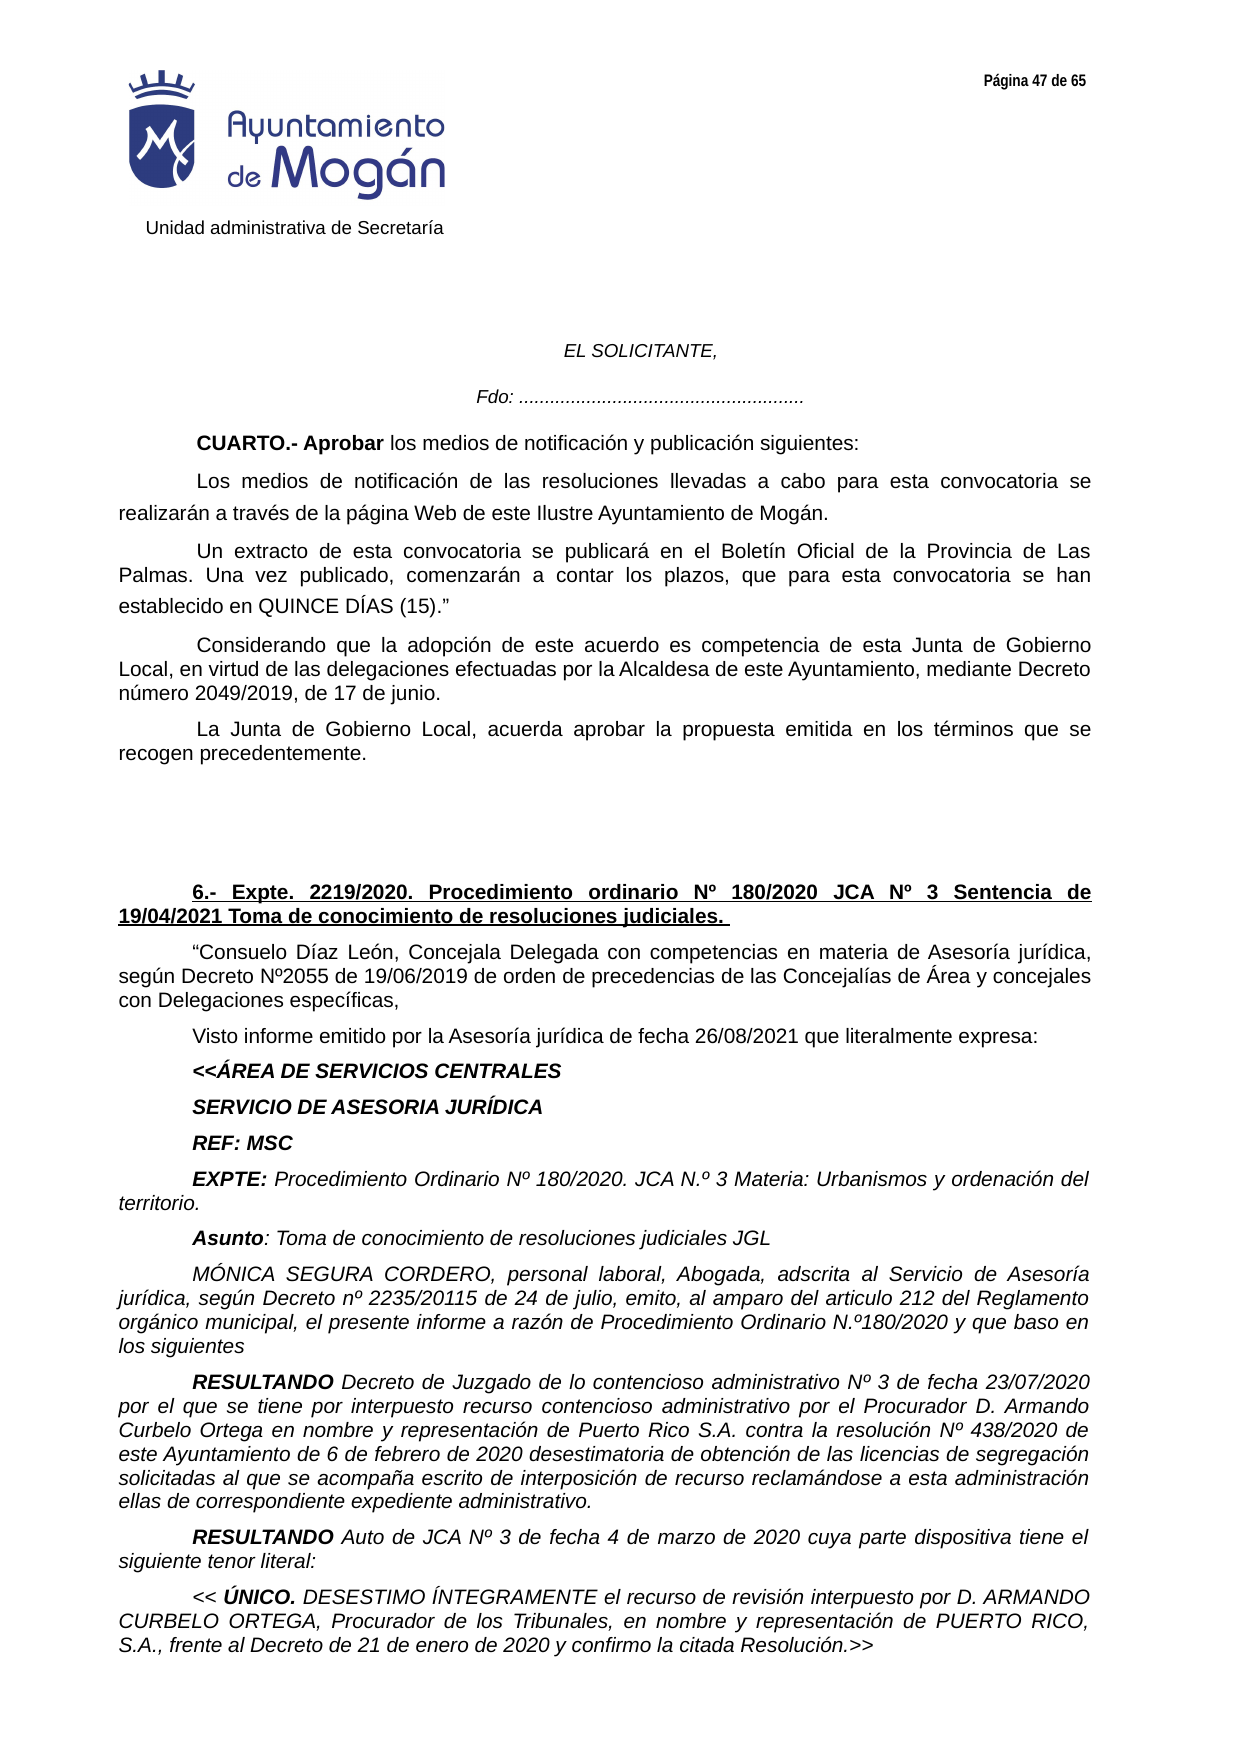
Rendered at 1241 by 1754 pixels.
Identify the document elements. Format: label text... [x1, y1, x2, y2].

text Un extracto de esta convocatoria se publicará en el Boletín Oficial de la Provincia de Las Palmas. Una vez publicado, comenzarán a contar los plazos, que para esta convocatoria se han establecido en QUINCE DÍAS (15).” [118, 539, 1092, 620]
text RESULTANDO Decreto de Juzgado de lo contencioso administrativo Nº 3 de fecha 23/07/2020 por el que se tiene por interpuesto recurso contencioso administrativo por el Procurador D. Armando Curbelo Ortega en nombre y representación de Puerto Rico S.A. contra la resolución Nº 438/2020 de este Ayuntamiento de 6 de febrero de 2020 desestimatoria de obtención de las licencias de segregación solicitadas al que se acompaña escrito de interposición de recurso reclamándose a esta administración ellas de correspondiente expediente administrativo. [118, 1369, 1092, 1513]
text MÓNICA SEGURA CORDERO, personal laboral, Abogada, adscrita al Servicio de Asesoría jurídica, según Decreto nº 2235/20115 de 24 de julio, emito, al amparo del articulo 212 del Reglamento orgánico municipal, el presente informe a razón de Procedimiento Ordinario N.º180/2020 y que baso en los siguientes [118, 1262, 1092, 1358]
text Visto informe emitido por la Asesoría jurídica de fecha 26/08/2021 que literalmente expresa: [118, 1024, 1092, 1048]
text “Consuelo Díaz León, Concejala Delegada con competencias en materia de Asesoría jurídica, según Decreto Nº2055 de 19/06/2019 de orden de precedencias de las Concejalías de Área y concejales con Delegaciones específicas, [118, 940, 1092, 1012]
text 6.- Expte. 2219/2020. Procedimiento ordinario Nº 180/2020 JCA Nº 3 Sentencia de 19/04/2021 Toma de conocimiento de resoluciones judiciales. [118, 879, 1092, 927]
text REF: MSC [118, 1131, 1092, 1155]
text << ÚNICO. DESESTIMO ÍNTEGRAMENTE el recurso de revisión interpuesto por D. ARMANDO CURBELO ORTEGA, Procurador de los Tribunales, en nombre y representación de PUERTO RICO, S.A., frente al Decreto de 21 de enero de 2020 y confirmo la citada Resolución.>> [118, 1585, 1092, 1657]
text CUARTO.- Aprobar los medios de notificación y publicación siguientes: [118, 423, 1092, 456]
text SERVICIO DE ASESORIA JURÍDICA [118, 1095, 1092, 1119]
text EL SOLICITANTE, [118, 331, 1092, 364]
text Asunto: Toma de conocimiento de resoluciones judiciales JGL [118, 1226, 1092, 1250]
text La Junta de Gobierno Local, acuerda aprobar la propuesta emitida en los términos que se recogen precedentemente. [118, 717, 1092, 765]
picture [128, 70, 445, 206]
text EXPTE: Procedimiento Ordinario Nº 180/2020. JCA N.º 3 Materia: Urbanismos y ordenación del territorio. [118, 1167, 1092, 1214]
text <<ÁREA DE SERVICIOS CENTRALES [118, 1059, 1092, 1083]
text Considerando que la adopción de este acuerdo es competencia de esta Junta de Gobierno Local, en virtud de las delegaciones efectuadas por la Alcaldesa de este Ayuntamiento, mediante Decreto número 2049/2019, de 17 de junio. [118, 633, 1092, 704]
text RESULTANDO Auto de JCA Nº 3 de fecha 4 de marzo de 2020 cuya parte dispositiva tiene el siguiente tenor literal: [118, 1525, 1092, 1573]
text Fdo: ....................................................... [118, 377, 1092, 410]
text Los medios de notificación de las resoluciones llevadas a cabo para esta convocatoria se realizarán a través de la página Web de este Ilustre Ayuntamiento de Mogán. [118, 469, 1092, 526]
